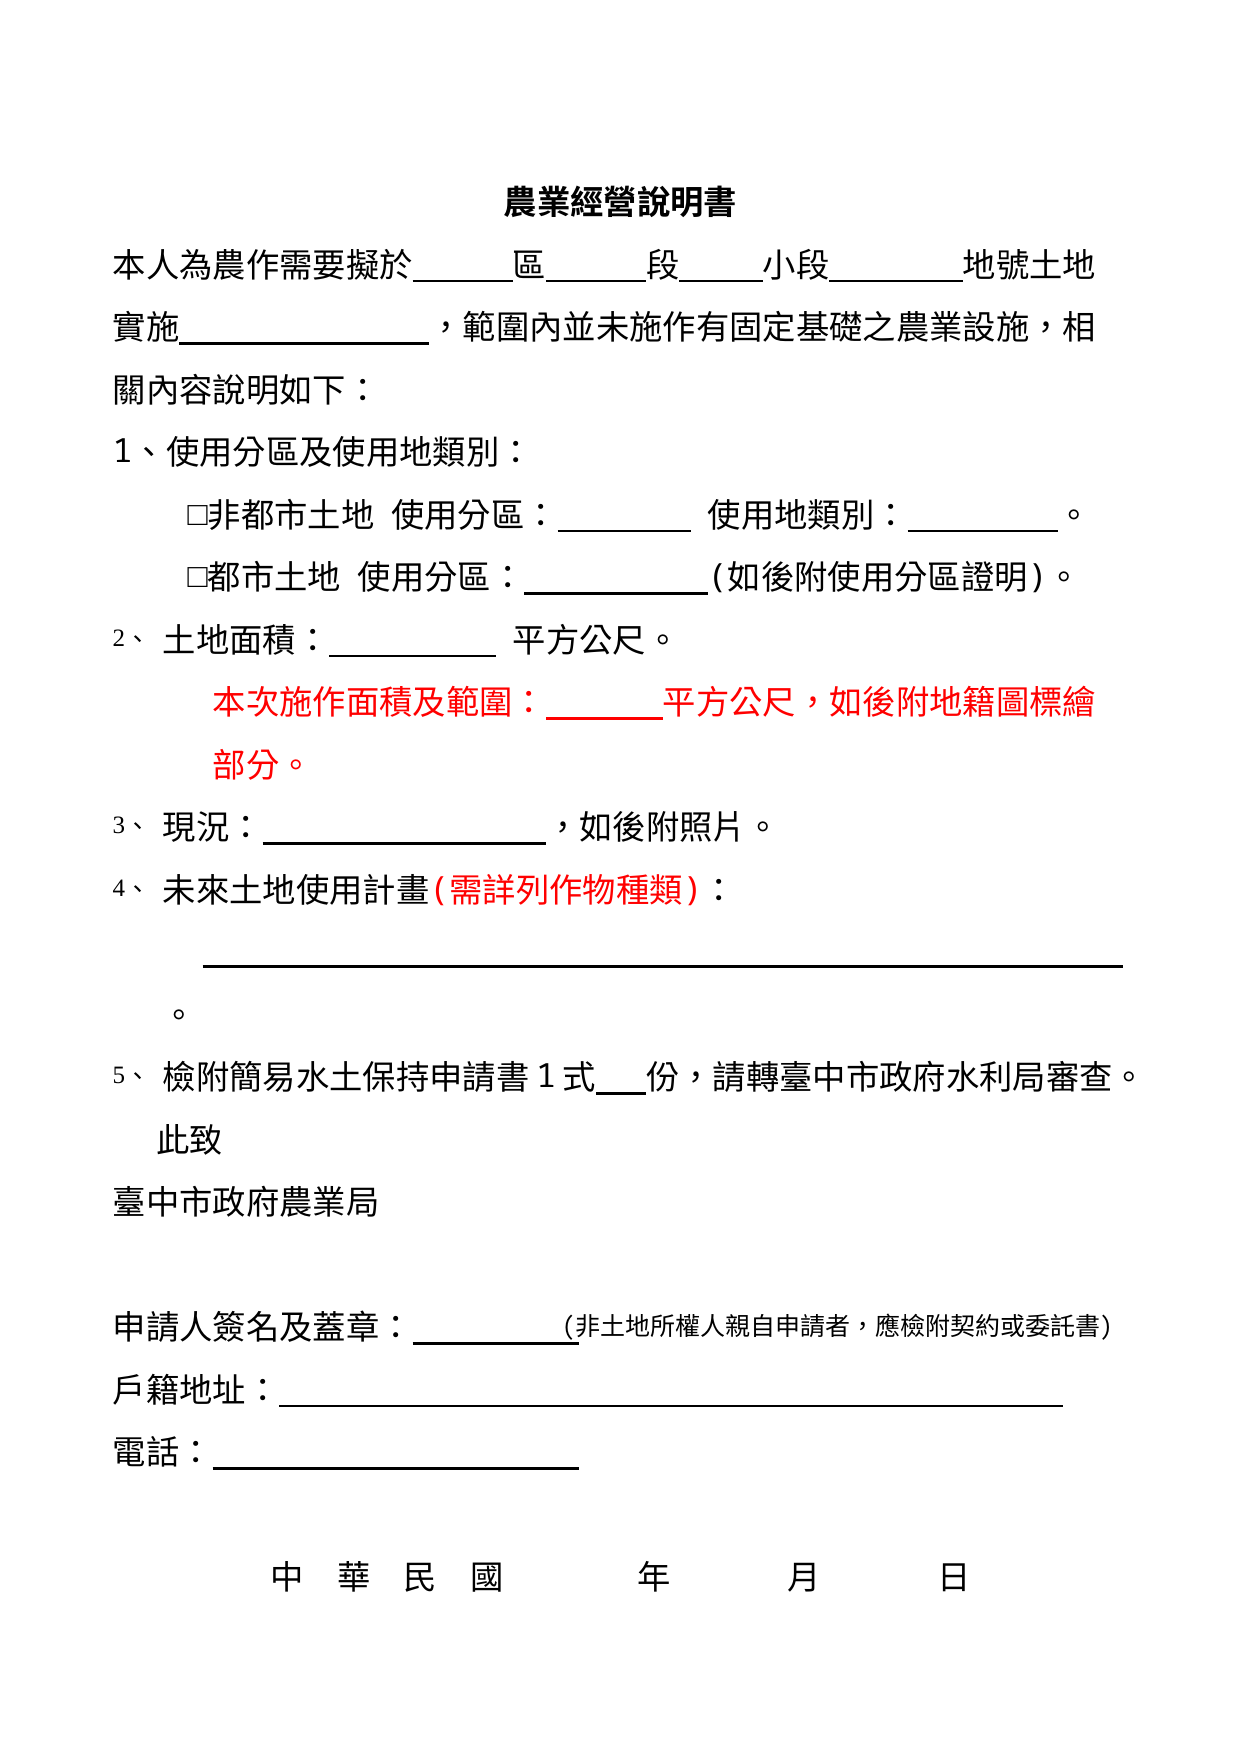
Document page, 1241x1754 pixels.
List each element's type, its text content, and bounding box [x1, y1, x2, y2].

text 申請人簽名及蓋章： (非土地所權人親自申請者，應檢附契約或委託書) [112, 1283, 1128, 1346]
text 本次施作面積及範圍： 平方公尺，如後附地籍圖標繪部分。 [212, 658, 1128, 783]
text 本人為農作需要擬於 區 段 小段 地號土地實施 ，範圍內並未施作有固定基礎之農業設施，相關內容說明如下： [112, 221, 1128, 408]
text 電話： [112, 1408, 1128, 1471]
text 戶籍地址： [112, 1346, 1128, 1408]
text □都市土地 使用分區： (如後附使用分區證明)。 [187, 533, 1128, 596]
text 中 華 民 國 年 月 日 [112, 1533, 1128, 1596]
text 此致 [112, 1096, 1128, 1158]
list 現況： ，如後附照片。 [112, 783, 1128, 846]
text 農業經營說明書 [112, 158, 1128, 221]
list 土地面積： 平方公尺。 [112, 596, 1128, 658]
text 。 [162, 908, 1128, 1033]
list 檢附簡易水土保持申請書1式 份，請轉臺中市政府水利局審查。 [112, 1033, 1128, 1096]
text □非都市土地 使用分區： 使用地類別： 。 [187, 471, 1128, 533]
list 使用分區及使用地類別： [112, 408, 1128, 471]
list 未來土地使用計畫(需詳列作物種類)： [112, 846, 1128, 908]
text 臺中市政府農業局 [112, 1158, 1128, 1221]
